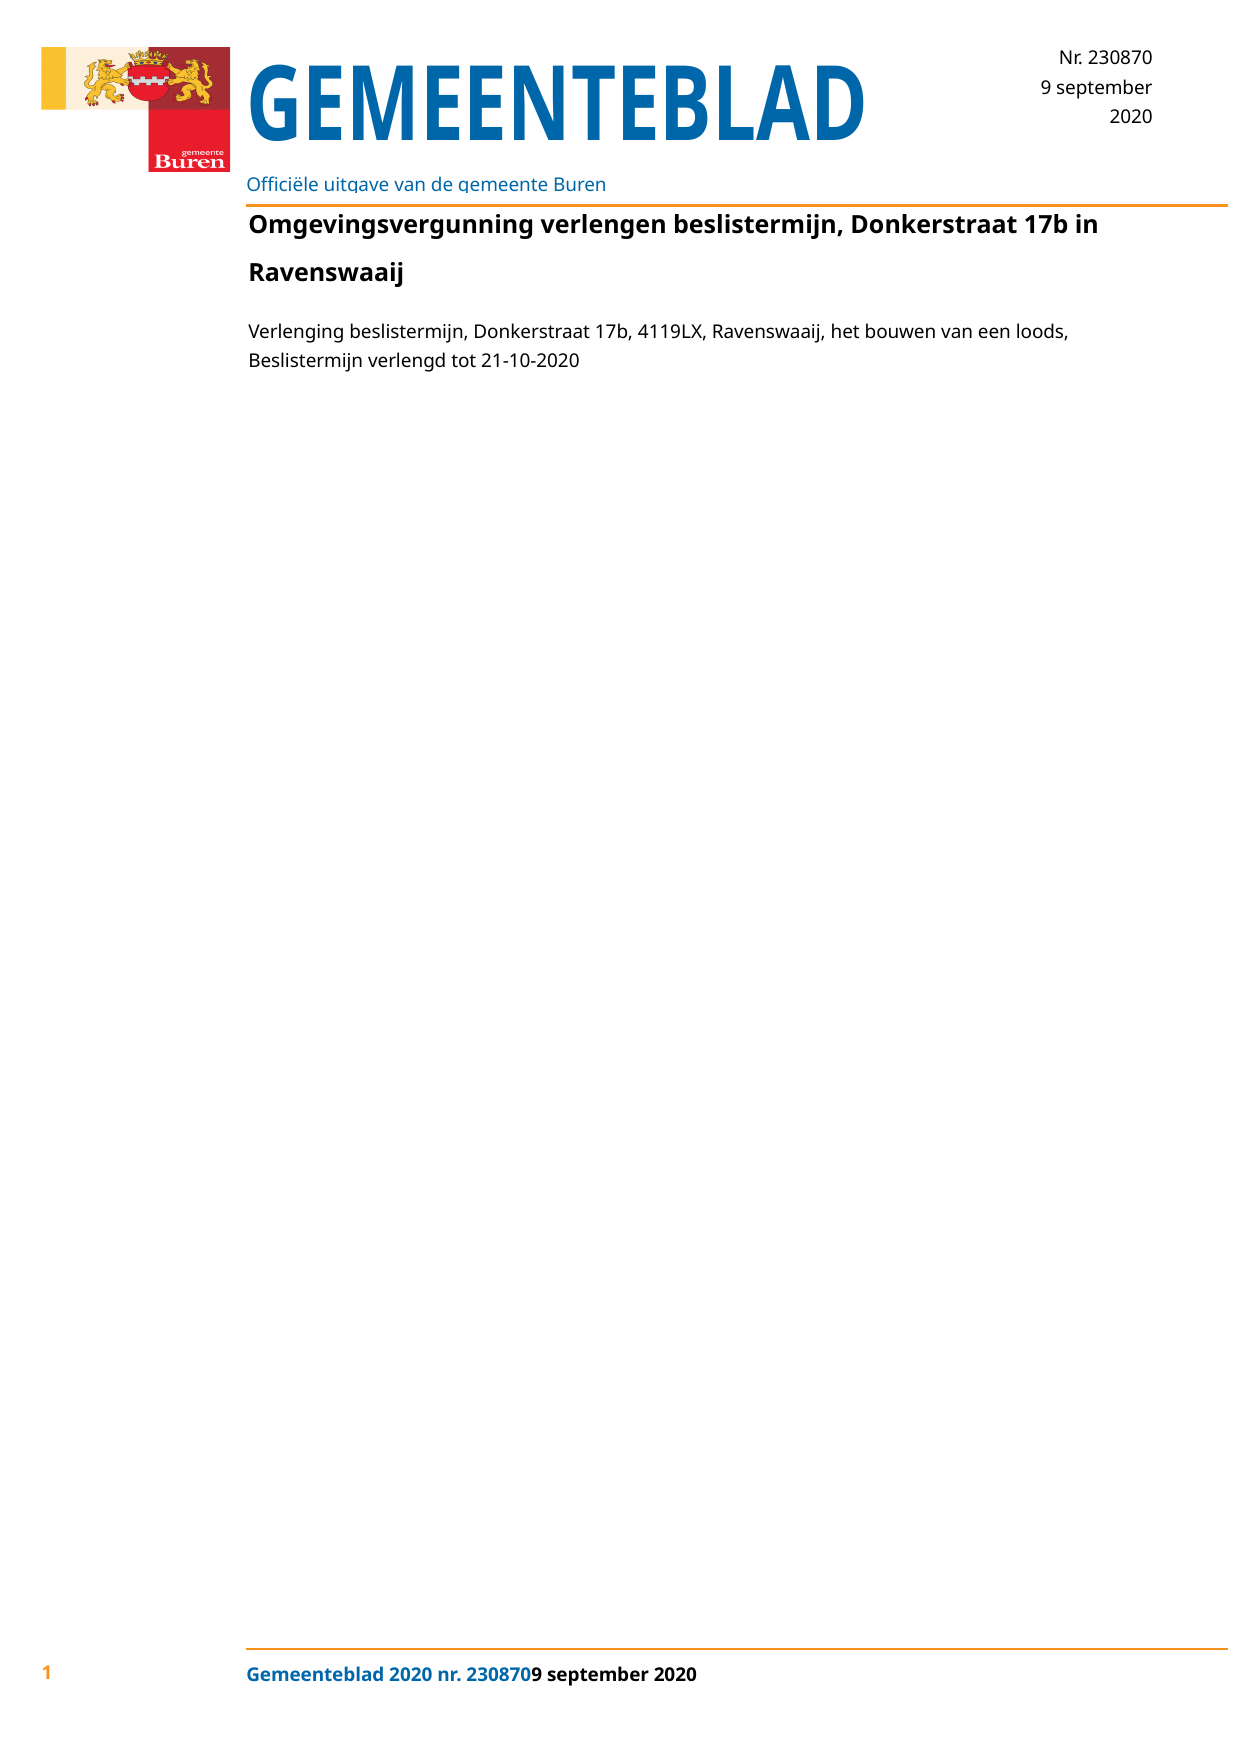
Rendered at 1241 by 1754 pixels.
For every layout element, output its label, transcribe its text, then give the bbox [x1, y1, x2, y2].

text Omgevingsvergunning verlengen beslistermijn, Donkerstraat 17b in Ravenswaaij [248, 207, 1152, 288]
text Verlenging beslistermijn, Donkerstraat 17b, 4119LX, Ravenswaaij, het bouwen van een loods, Beslistermijn verlengd tot 21-10-2020 [248, 318, 1152, 373]
picture [41, 47, 231, 172]
